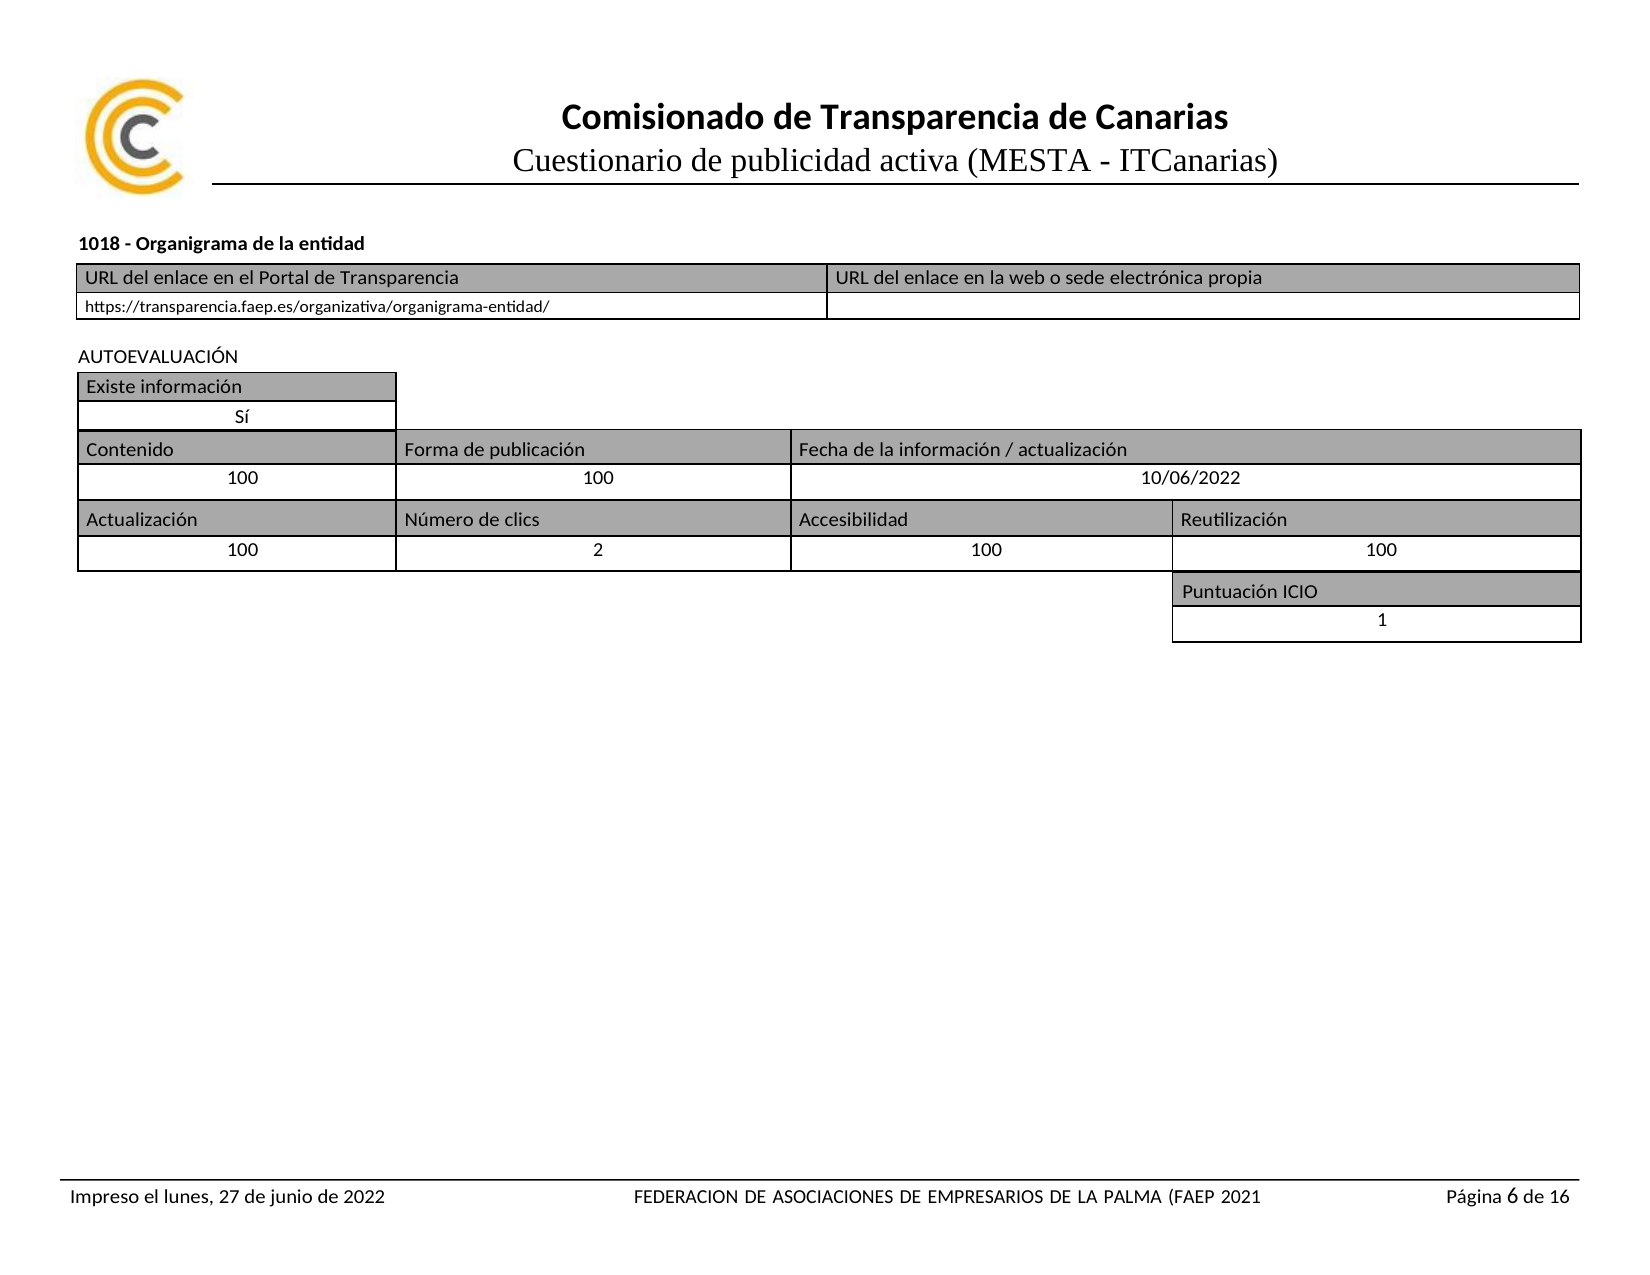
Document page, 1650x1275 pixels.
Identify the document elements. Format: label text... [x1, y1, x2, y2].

table_cell Número de clics [397, 501, 790, 535]
table_cell Forma de publicación [397, 430, 790, 463]
table_cell Accesibilidad [792, 501, 1172, 535]
table_header [397, 372, 1581, 429]
table_cell 100 [1173, 537, 1580, 570]
table_cell https://transparencia.faep.es/organizativa/organigrama-entidad/ [77, 293, 826, 318]
subtitle 1018 - Organigrama de la entidad [78, 231, 1594, 255]
table_cell 2 [397, 537, 790, 570]
table_cell Contenido [79, 432, 395, 463]
table_cell Reutilización [1173, 501, 1580, 535]
text AUTOEVALUACIÓN [78, 344, 1594, 368]
table_cell Fecha de la información / actualización [792, 430, 1580, 463]
table_cell 10/06/2022 [792, 465, 1580, 499]
table_cell Puntuación ICIO [1173, 573, 1580, 605]
table_cell [78, 572, 1172, 641]
table_cell 100 [79, 465, 395, 499]
table_header Existe información [79, 373, 395, 400]
table_header URL del enlace en la web o sede electrónica propia [828, 265, 1579, 292]
table_cell 100 [397, 465, 790, 499]
table_cell Actualización [79, 501, 395, 535]
table_cell Sí [79, 402, 395, 429]
table_cell [828, 293, 1579, 318]
table_cell 100 [792, 537, 1172, 570]
table_header URL del enlace en el Portal de Transparencia [77, 265, 826, 292]
table_cell 1 [1173, 607, 1580, 641]
table_cell 100 [79, 537, 395, 570]
